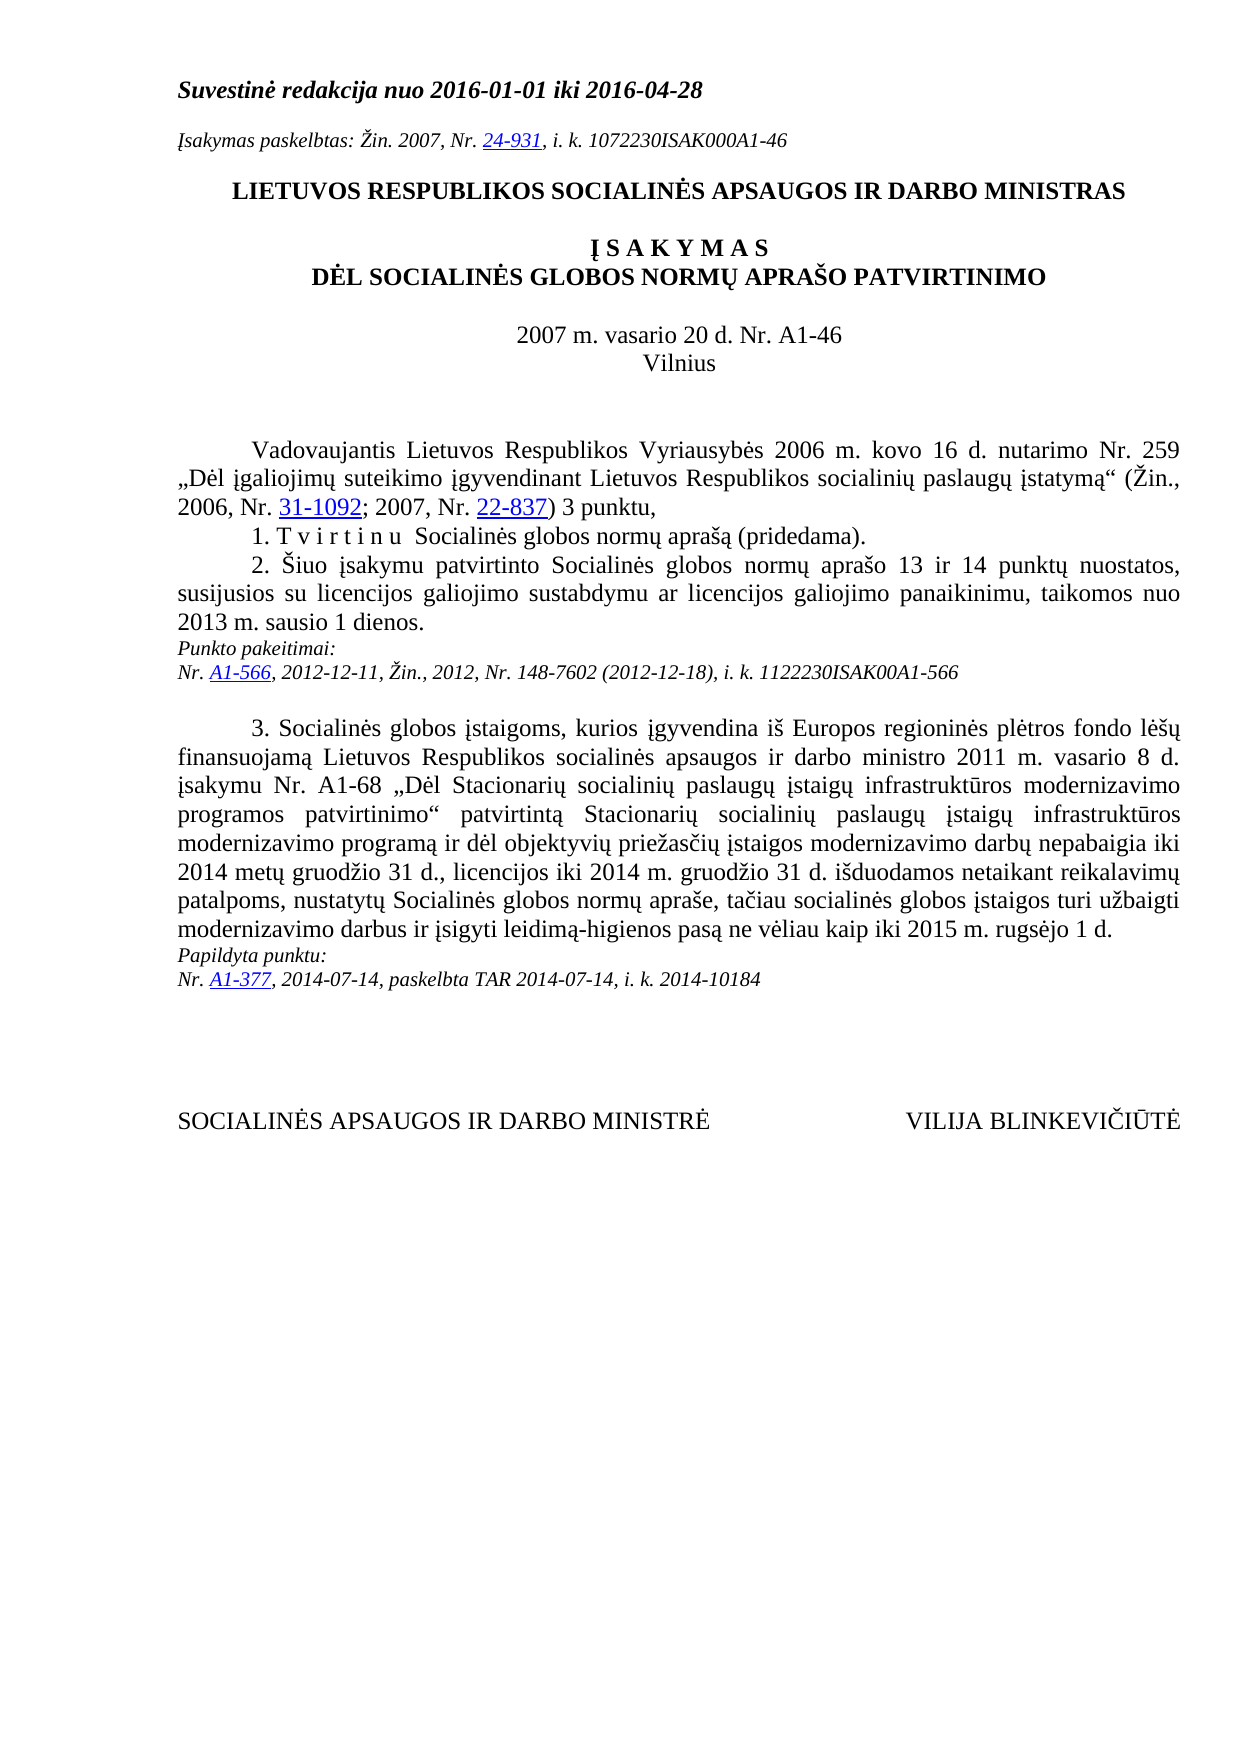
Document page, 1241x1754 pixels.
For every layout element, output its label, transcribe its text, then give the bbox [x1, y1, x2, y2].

text Vilnius [177, 348, 1181, 377]
text Suvestinė redakcija nuo 2016-01-01 iki 2016-04-28 [177, 75, 1181, 104]
text Papildyta punktu: [177, 943, 1181, 967]
text Punkto pakeitimai: [177, 636, 1181, 660]
text Į S A K Y M A S [177, 233, 1181, 262]
text 1. Tvirtinu Socialinės globos normų aprašą (pridedama). [177, 521, 1181, 550]
text Nr. A1-566, 2012-12-11, Žin., 2012, Nr. 148-7602 (2012-12-18), i. k. 1122230ISAK00A1-566 [177, 660, 1181, 684]
text 2. Šiuo įsakymu patvirtinto Socialinės globos normų aprašo 13 ir 14 punktų nuostatos, susijusios su licencijos galiojimo sustabdymu ar licencijos galiojimo panaikinimu, taikomos nuo 2013 m. sausio 1 dienos. [177, 550, 1181, 636]
text Nr. A1-377, 2014-07-14, paskelbta TAR 2014-07-14, i. k. 2014-10184 [177, 967, 1181, 991]
text DĖL SOCIALINĖS GLOBOS NORMŲ APRAŠO PATVIRTINIMO [177, 262, 1181, 291]
text Vadovaujantis Lietuvos Respublikos Vyriausybės 2006 m. kovo 16 d. nutarimo Nr. 259 „Dėl įgaliojimų suteikimo įgyvendinant Lietuvos Respublikos socialinių paslaugų įstatymą“ (Žin., 2006, Nr. 31-1092; 2007, Nr. 22-837) 3 punktu, [177, 435, 1181, 521]
text SOCIALINĖS APSAUGOS IR DARBO MINISTRĖ VILIJA BLINKEVIČIŪTĖ [177, 1106, 1181, 1135]
text 2007 m. vasario 20 d. Nr. A1-46 [177, 320, 1181, 348]
text LIETUVOS RESPUBLIKOS SOCIALINĖS APSAUGOS IR DARBO MINISTRAS [177, 176, 1181, 205]
text 3. Socialinės globos įstaigoms, kurios įgyvendina iš Europos regioninės plėtros fondo lėšų finansuojamą Lietuvos Respublikos socialinės apsaugos ir darbo ministro 2011 m. vasario 8 d. įsakymu Nr. A1-68 „Dėl Stacionarių socialinių paslaugų įstaigų infrastruktūros modernizavimo programos patvirtinimo“ patvirtintą Stacionarių socialinių paslaugų įstaigų infrastruktūros modernizavimo programą ir dėl objektyvių priežasčių įstaigos modernizavimo darbų nepabaigia iki 2014 metų gruodžio 31 d., licencijos iki 2014 m. gruodžio 31 d. išduodamos netaikant reikalavimų patalpoms, nustatytų Socialinės globos normų apraše, tačiau socialinės globos įstaigos turi užbaigti modernizavimo darbus ir įsigyti leidimą-higienos pasą ne vėliau kaip iki 2015 m. rugsėjo 1 d. [177, 713, 1181, 943]
text Įsakymas paskelbtas: Žin. 2007, Nr. 24-931, i. k. 1072230ISAK000A1-46 [177, 128, 1181, 152]
